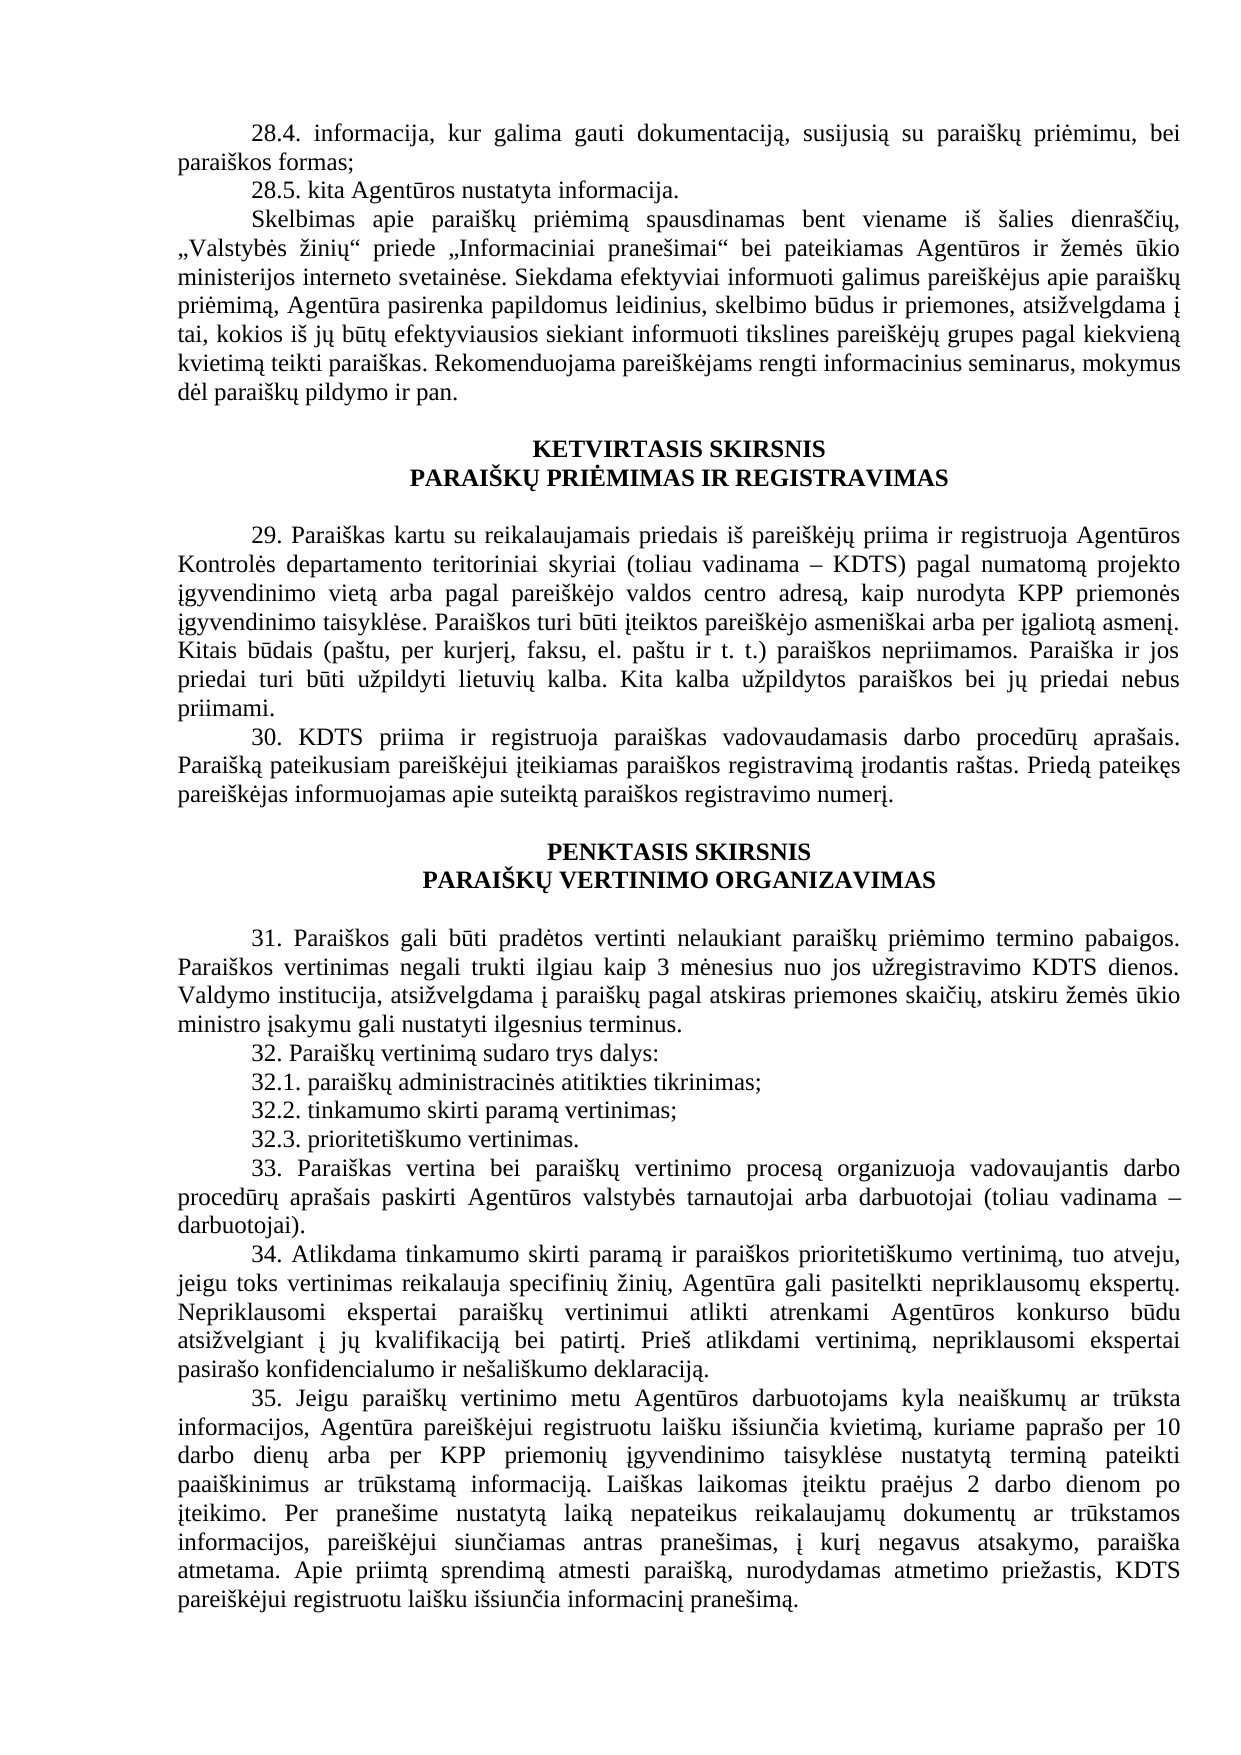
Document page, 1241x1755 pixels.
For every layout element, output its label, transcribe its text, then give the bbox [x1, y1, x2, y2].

text 32.3. prioritetiškumo vertinimas. [177, 1124, 1181, 1153]
text 29. Paraiškas kartu su reikalaujamais priedais iš pareiškėjų priima ir registruoja Agentūros Kontrolės departamento teritoriniai skyriai (toliau vadinama – KDTS) pagal numatomą projekto įgyvendinimo vietą arba pagal pareiškėjo valdos centro adresą, kaip nurodyta KPP priemonės įgyvendinimo taisyklėse. Paraiškos turi būti įteiktos pareiškėjo asmeniškai arba per įgaliotą asmenį. Kitais būdais (paštu, per kurjerį, faksu, el. paštu ir t. t.) paraiškos nepriimamos. Paraiška ir jos priedai turi būti užpildyti lietuvių kalba. Kita kalba užpildytos paraiškos bei jų priedai nebus priimami. [177, 521, 1181, 722]
text 28.5. kita Agentūros nustatyta informacija. [177, 176, 1181, 204]
text KETVIRTASIS SKIRSNIS [177, 434, 1181, 463]
text 34. Atlikdama tinkamumo skirti paramą ir paraiškos prioritetiškumo vertinimą, tuo atveju, jeigu toks vertinimas reikalauja specifinių žinių, Agentūra gali pasitelkti nepriklausomų ekspertų. Nepriklausomi ekspertai paraiškų vertinimui atlikti atrenkami Agentūros konkurso būdu atsižvelgiant į jų kvalifikaciją bei patirtį. Prieš atlikdami vertinimą, nepriklausomi ekspertai pasirašo konfidencialumo ir nešališkumo deklaraciją. [177, 1239, 1181, 1383]
text 32.2. tinkamumo skirti paramą vertinimas; [177, 1096, 1181, 1124]
text 33. Paraiškas vertina bei paraiškų vertinimo procesą organizuoja vadovaujantis darbo procedūrų aprašais paskirti Agentūros valstybės tarnautojai arba darbuotojai (toliau vadinama – darbuotojai). [177, 1153, 1181, 1239]
text 31. Paraiškos gali būti pradėtos vertinti nelaukiant paraiškų priėmimo termino pabaigos. Paraiškos vertinimas negali trukti ilgiau kaip 3 mėnesius nuo jos užregistravimo KDTS dienos. Valdymo institucija, atsižvelgdama į paraiškų pagal atskiras priemones skaičių, atskiru žemės ūkio ministro įsakymu gali nustatyti ilgesnius terminus. [177, 923, 1181, 1038]
text PARAIŠKŲ VERTINIMO ORGANIZAVIMAS [177, 866, 1181, 894]
text 32. Paraiškų vertinimą sudaro trys dalys: [177, 1038, 1181, 1067]
text 35. Jeigu paraiškų vertinimo metu Agentūros darbuotojams kyla neaiškumų ar trūksta informacijos, Agentūra pareiškėjui registruotu laišku išsiunčia kvietimą, kuriame paprašo per 10 darbo dienų arba per KPP priemonių įgyvendinimo taisyklėse nustatytą terminą pateikti paaiškinimus ar trūkstamą informaciją. Laiškas laikomas įteiktu praėjus 2 darbo dienom po įteikimo. Per pranešime nustatytą laiką nepateikus reikalaujamų dokumentų ar trūkstamos informacijos, pareiškėjui siunčiamas antras pranešimas, į kurį negavus atsakymo, paraiška atmetama. Apie priimtą sprendimą atmesti paraišką, nurodydamas atmetimo priežastis, KDTS pareiškėjui registruotu laišku išsiunčia informacinį pranešimą. [177, 1383, 1181, 1613]
text Skelbimas apie paraiškų priėmimą spausdinamas bent viename iš šalies dienraščių, „Valstybės žinių“ priede „Informaciniai pranešimai“ bei pateikiamas Agentūros ir žemės ūkio ministerijos interneto svetainėse. Siekdama efektyviai informuoti galimus pareiškėjus apie paraiškų priėmimą, Agentūra pasirenka papildomus leidinius, skelbimo būdus ir priemones, atsižvelgdama į tai, kokios iš jų būtų efektyviausios siekiant informuoti tikslines pareiškėjų grupes pagal kiekvieną kvietimą teikti paraiškas. Rekomenduojama pareiškėjams rengti informacinius seminarus, mokymus dėl paraiškų pildymo ir pan. [177, 204, 1181, 406]
text 30. KDTS priima ir registruoja paraiškas vadovaudamasis darbo procedūrų aprašais. Paraišką pateikusiam pareiškėjui įteikiamas paraiškos registravimą įrodantis raštas. Priedą pateikęs pareiškėjas informuojamas apie suteiktą paraiškos registravimo numerį. [177, 722, 1181, 808]
text PENKTASIS SKIRSNIS [177, 837, 1181, 866]
text PARAIŠKŲ PRIĖMIMAS IR REGISTRAVIMAS [177, 463, 1181, 492]
text 32.1. paraiškų administracinės atitikties tikrinimas; [177, 1067, 1181, 1096]
text 28.4. informacija, kur galima gauti dokumentaciją, susijusią su paraiškų priėmimu, bei paraiškos formas; [177, 118, 1181, 176]
